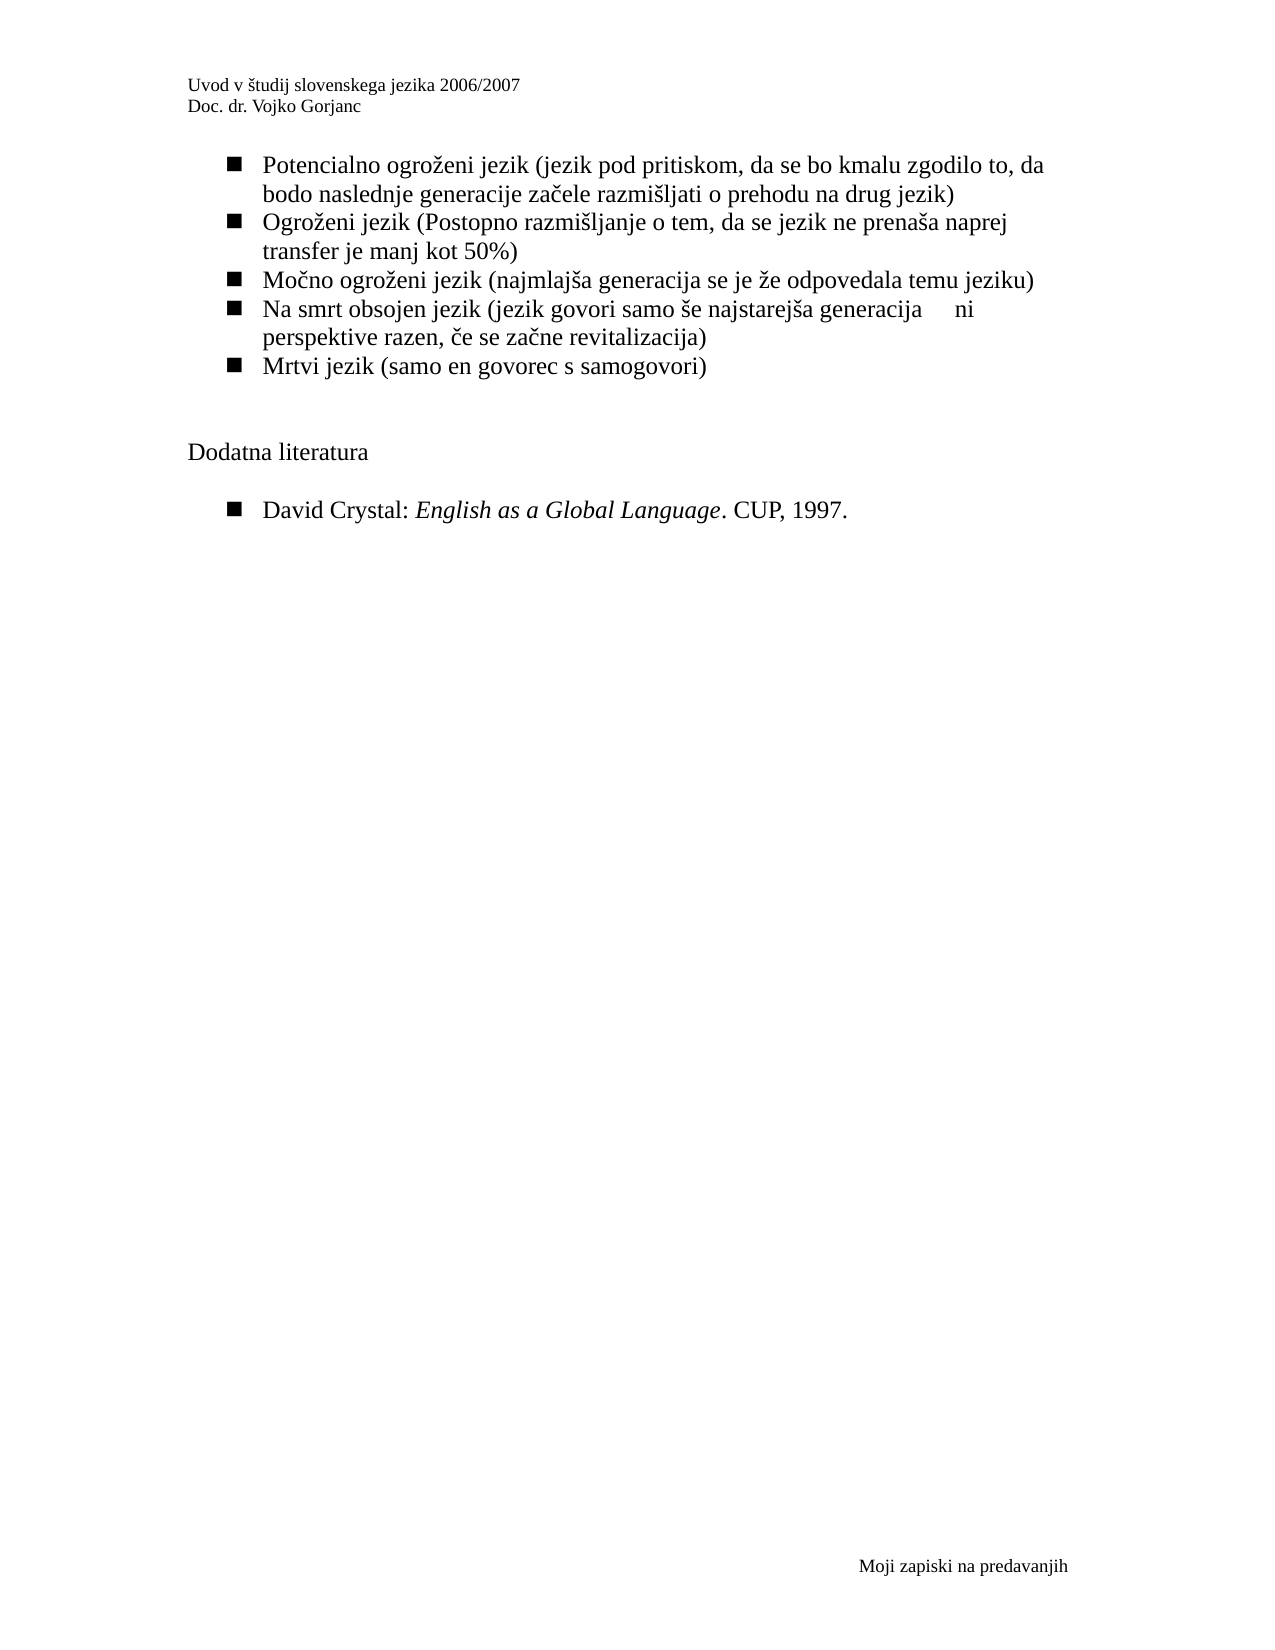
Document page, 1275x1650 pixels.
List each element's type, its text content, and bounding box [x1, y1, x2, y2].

text Dodatna literatura [187, 437, 1087, 466]
list David Crystal: English as a Global Language. CUP, 1997. [225, 495, 1087, 524]
list Ogroženi jezik (Postopno razmišljanje o tem, da se jezik ne prenaša naprej  transfer je manj kot 50%) [225, 207, 1087, 265]
list Potencialno ogroženi jezik (jezik pod pritiskom, da se bo kmalu zgodilo to, da bodo naslednje generacije začele razmišljati o prehodu na drug jezik) [225, 150, 1087, 207]
list Na smrt obsojen jezik (jezik govori samo še najstarejša generacija  ni perspektive razen, če se začne revitalizacija) [225, 294, 1087, 351]
list Mrtvi jezik (samo en govorec s samogovori) [225, 351, 1087, 380]
list Močno ogroženi jezik (najmlajša generacija se je že odpovedala temu jeziku) [225, 265, 1087, 294]
